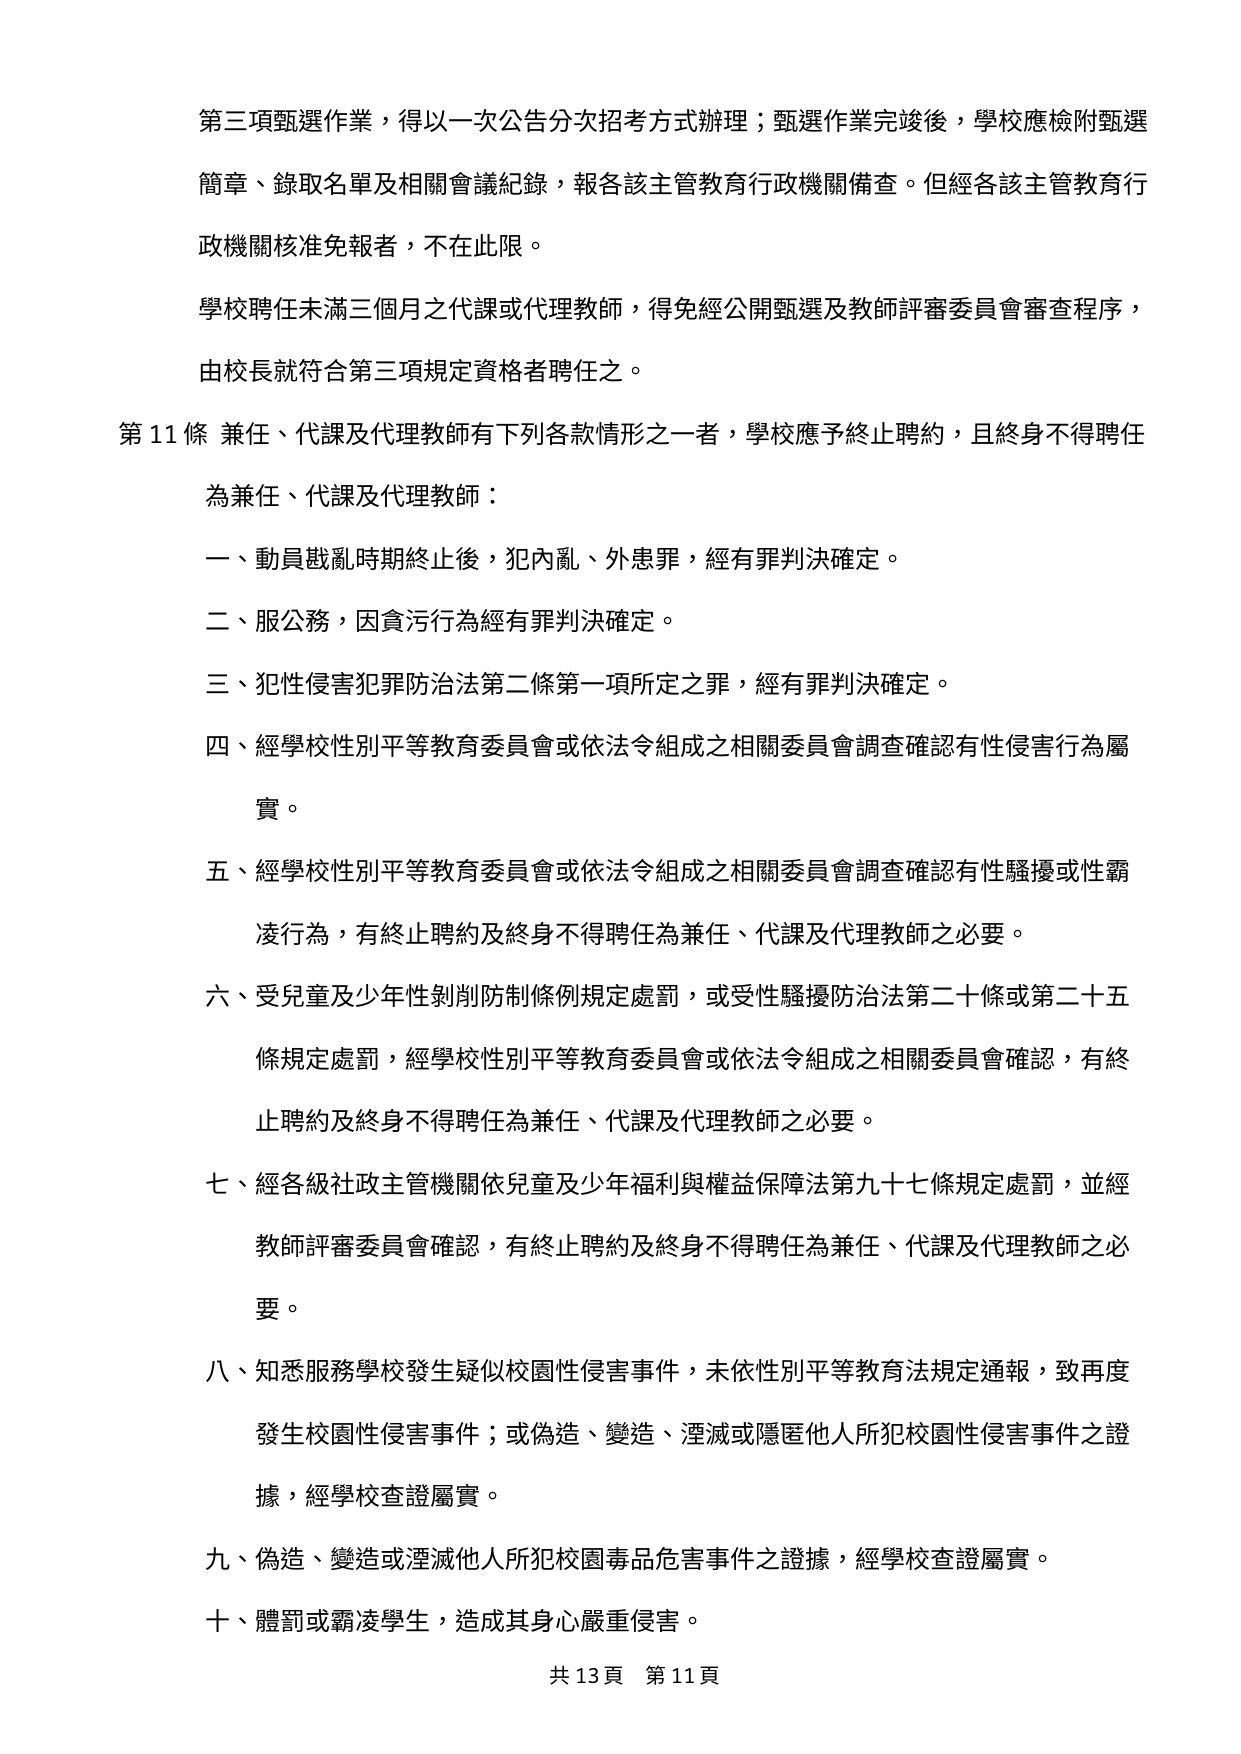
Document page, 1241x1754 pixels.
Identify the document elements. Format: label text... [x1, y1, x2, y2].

text 三、犯性侵害犯罪防治法第二條第一項所定之罪，經有罪判決確定。 [206, 641, 1152, 703]
text 學校聘任未滿三個月之代課或代理教師，得免經公開甄選及教師評審委員會審查程序，由校長就符合第三項規定資格者聘任之。 [198, 266, 1152, 391]
text 第11條 兼任、代課及代理教師有下列各款情形之一者，學校應予終止聘約，且終身不得聘任為兼任、代課及代理教師： [118, 391, 1152, 516]
text 七、經各級社政主管機關依兒童及少年福利與權益保障法第九十七條規定處罰，並經教師評審委員會確認，有終止聘約及終身不得聘任為兼任、代課及代理教師之必要。 [206, 1141, 1152, 1328]
text 二、服公務，因貪污行為經有罪判決確定。 [206, 578, 1152, 641]
text 一、動員戡亂時期終止後，犯內亂、外患罪，經有罪判決確定。 [206, 516, 1152, 578]
text 五、經學校性別平等教育委員會或依法令組成之相關委員會調查確認有性騷擾或性霸凌行為，有終止聘約及終身不得聘任為兼任、代課及代理教師之必要。 [206, 828, 1152, 953]
text 第三項甄選作業，得以一次公告分次招考方式辦理；甄選作業完竣後，學校應檢附甄選簡章、錄取名單及相關會議紀錄，報各該主管教育行政機關備查。但經各該主管教育行政機關核准免報者，不在此限。 [198, 78, 1152, 266]
text 四、經學校性別平等教育委員會或依法令組成之相關委員會調查確認有性侵害行為屬實。 [206, 703, 1152, 828]
text 八、知悉服務學校發生疑似校園性侵害事件，未依性別平等教育法規定通報，致再度發生校園性侵害事件；或偽造、變造、湮滅或隱匿他人所犯校園性侵害事件之證據，經學校查證屬實。 [206, 1328, 1152, 1516]
text 六、受兒童及少年性剝削防制條例規定處罰，或受性騷擾防治法第二十條或第二十五條規定處罰，經學校性別平等教育委員會或依法令組成之相關委員會確認，有終止聘約及終身不得聘任為兼任、代課及代理教師之必要。 [206, 953, 1152, 1141]
text 九、偽造、變造或湮滅他人所犯校園毒品危害事件之證據，經學校查證屬實。 [206, 1516, 1152, 1578]
text 十、體罰或霸凌學生，造成其身心嚴重侵害。 [206, 1578, 1152, 1641]
